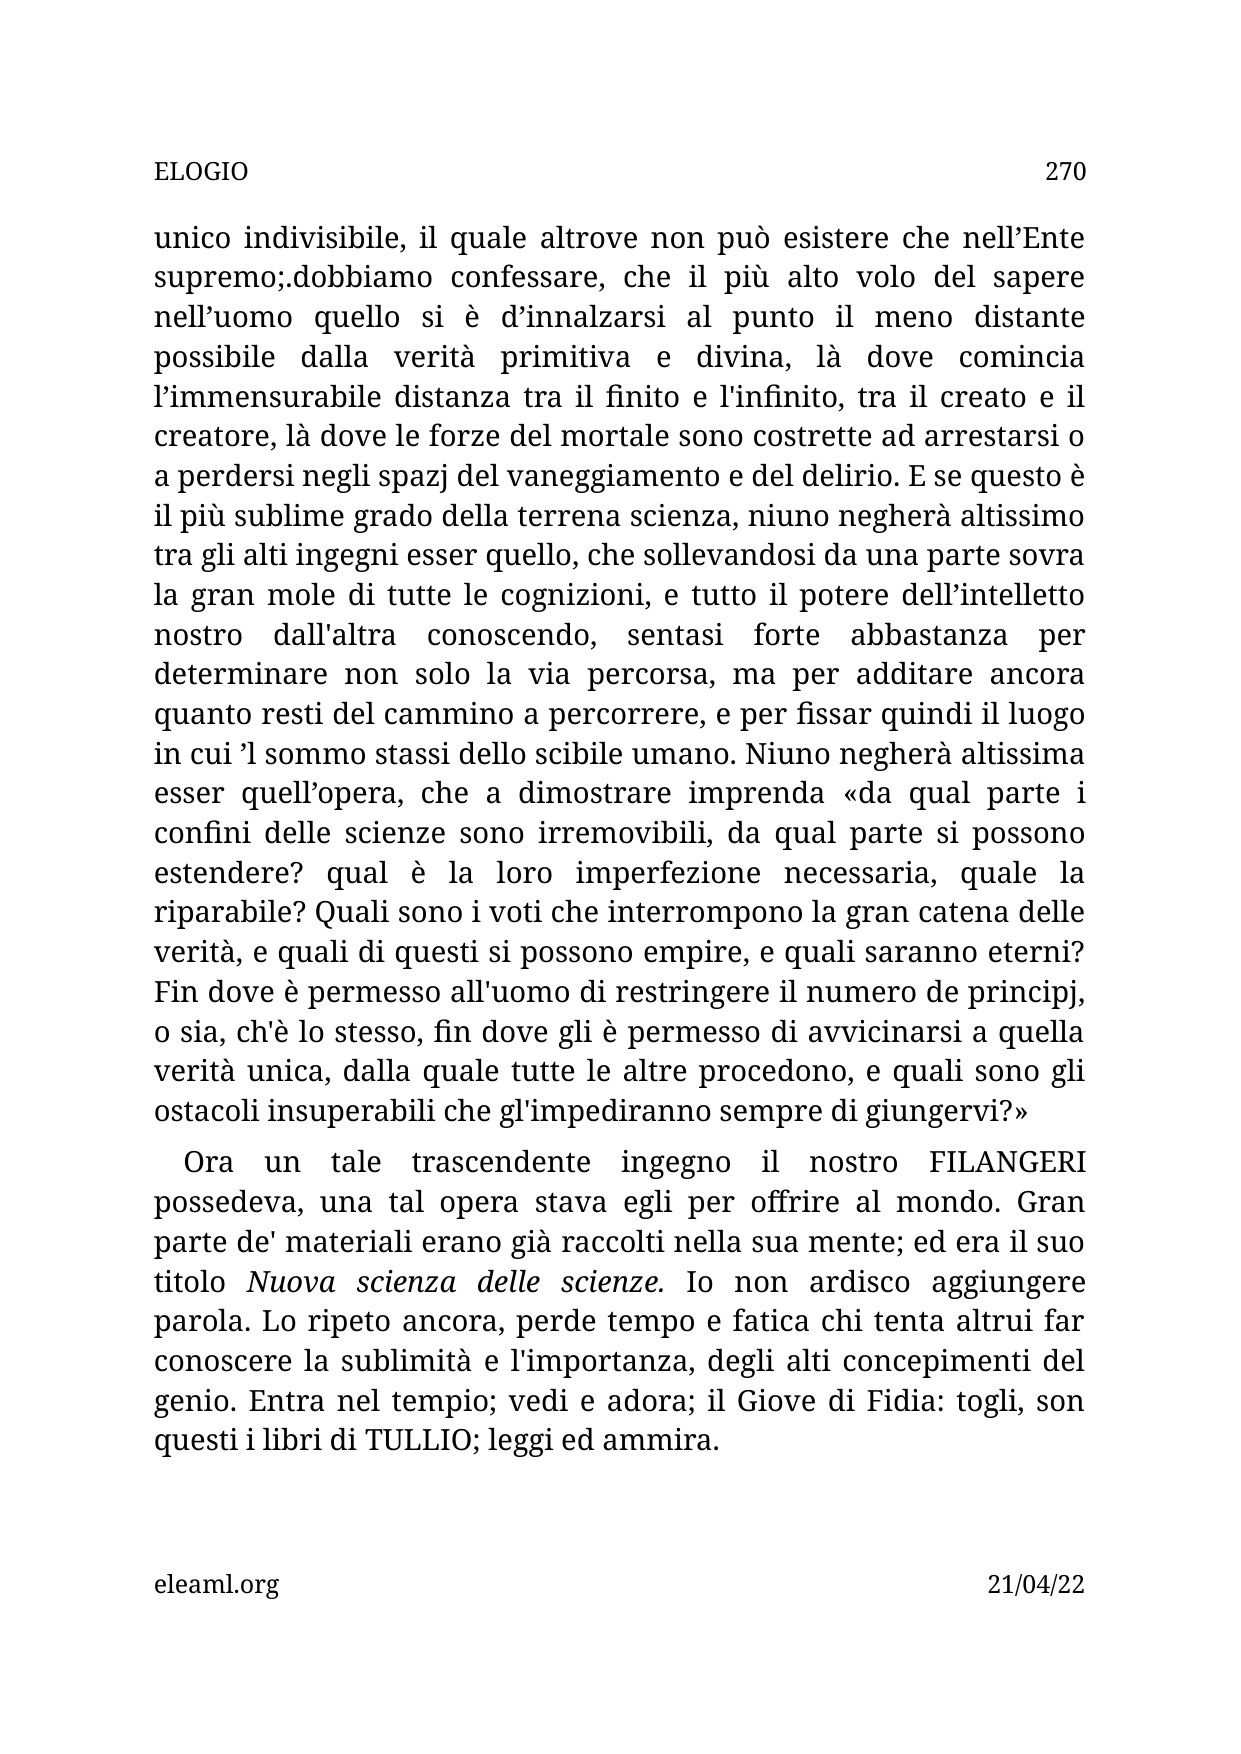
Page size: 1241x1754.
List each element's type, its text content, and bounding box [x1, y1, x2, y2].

text unico indivisibile, il quale altrove non può esistere che nell’Ente supremo;.dobbiamo confessare, che il più alto volo del sapere nell’uomo quello si è d’innalzarsi al punto il meno distante possibile dalla verità primitiva e divina, là dove comincia l’immensurabile distanza tra il finito e l'infinito, tra il creato e il creatore, là dove le forze del mortale sono costrette ad arrestarsi o a perdersi negli spazj del vaneggiamento e del delirio. E se questo è il più sublime grado della terrena scienza, niuno negherà altissimo tra gli alti ingegni esser quello, che sollevandosi da una parte sovra la gran mole di tutte le cognizioni, e tutto il potere dell’intelletto nostro dall'altra conoscendo, sentasi forte abbastanza per determinare non solo la via percorsa, ma per additare ancora quanto resti del cammino a percorrere, e per fissar quindi il luogo in cui ’l sommo stassi dello scibile umano. Niuno negherà altissima esser quell’opera, che a dimostrare imprenda «da qual parte i confini delle scienze sono irremovibili, da qual parte si possono estendere? qual è la loro imperfezione necessaria, quale la riparabile? Quali sono i voti che interrompono la gran catena delle verità, e quali di questi si possono empire, e quali saranno eterni? Fin dove è permesso all'uomo di restringere il numero de principj, o sia, ch'è lo stesso, fin dove gli è permesso di avvicinarsi a quella verità unica, dalla quale tutte le altre procedono, e quali sono gli ostacoli insuperabili che gl'impediranno sempre di giungervi?» [153, 217, 1087, 1130]
text Ora un tale trascendente ingegno il nostro FILANGERI possedeva, una tal opera stava egli per offrire al mondo. Gran parte de' materiali erano già raccolti nella sua mente; ed era il suo titolo Nuova scienza delle scienze. Io non ardisco aggiungere parola. Lo ripeto ancora, perde tempo e fatica chi tenta altrui far conoscere la sublimità e l'importanza, degli alti concepimenti del genio. Entra nel tempio; vedi e adora; il Giove di Fidia: togli, son questi i libri di TULLIO; leggi ed ammira. [153, 1142, 1087, 1459]
